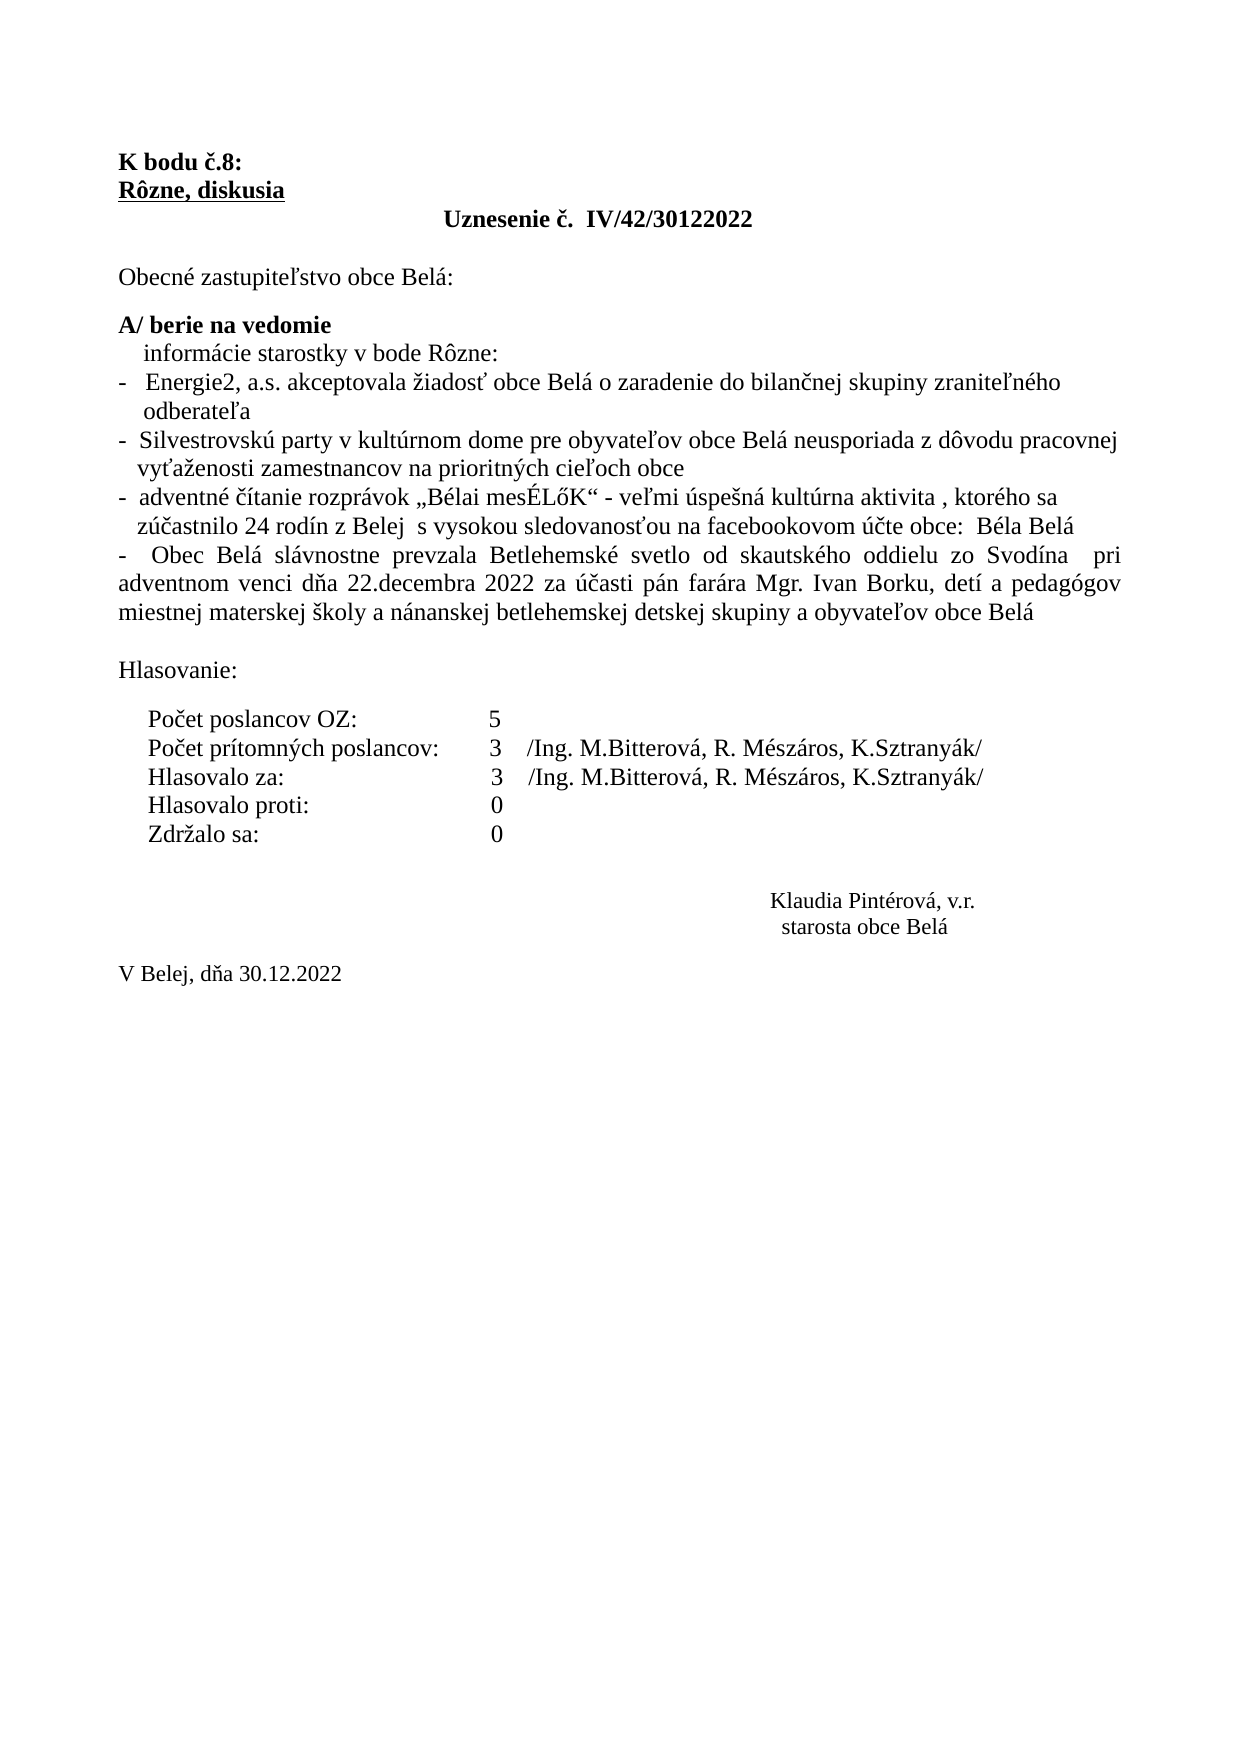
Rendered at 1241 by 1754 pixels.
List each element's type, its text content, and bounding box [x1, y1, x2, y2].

text starosta obce Belá [118, 913, 1122, 940]
list V Belej, dňa 30.12.2022 [118, 961, 1122, 987]
text - Silvestrovskú party v kultúrnom dome pre obyvateľov obce Belá neusporiada z dôvodu pracovnej [118, 425, 1122, 453]
text odberateľa [118, 396, 1122, 425]
text Rôzne, diskusia [118, 176, 1122, 204]
text A/ berie na vedomie [118, 310, 1122, 338]
list Hlasovanie: [118, 655, 1122, 683]
text - Energie2, a.s. akceptovala žiadosť obce Belá o zaradenie do bilančnej skupiny zraniteľného [118, 367, 1122, 396]
text Obecné zastupiteľstvo obce Belá: [118, 262, 1122, 291]
text - adventné čítanie rozprávok „Bélai mesÉLőK“ - veľmi úspešná kultúrna aktivita , ktorého sa [118, 482, 1122, 511]
text K bodu č.8: [118, 147, 1122, 176]
text informácie starostky v bode Rôzne: [118, 338, 1122, 367]
text - Obec Belá slávnostne prevzala Betlehemské svetlo od skautského oddielu zo Svodína pri adventnom venci dňa 22.decembra 2022 za účasti pán farára Mgr. Ivan Borku, detí a pedagógov miestnej materskej školy a nánanskej betlehemskej detskej skupiny a obyvateľov obce Belá [118, 540, 1122, 626]
text Hlasovalo proti: 0 [148, 791, 1122, 819]
text Uznesenie č. IV/42/30122022 [118, 204, 1122, 233]
text zúčastnilo 24 rodín z Belej s vysokou sledovanosťou na facebookovom účte obce: Béla Belá [118, 511, 1122, 540]
text Hlasovalo za: 3 /Ing. M.Bitterová, R. Mészáros, K.Sztranyák/ [148, 762, 1122, 791]
text Počet prítomných poslancov: 3 /Ing. M.Bitterová, R. Mészáros, K.Sztranyák/ [148, 733, 1122, 762]
text Klaudia Pintérová, v.r. [118, 887, 1122, 913]
text Zdržalo sa: 0 [148, 819, 1122, 848]
text Počet poslancov OZ: 5 [148, 704, 1122, 733]
text vyťaženosti zamestnancov na prioritných cieľoch obce [118, 453, 1122, 482]
